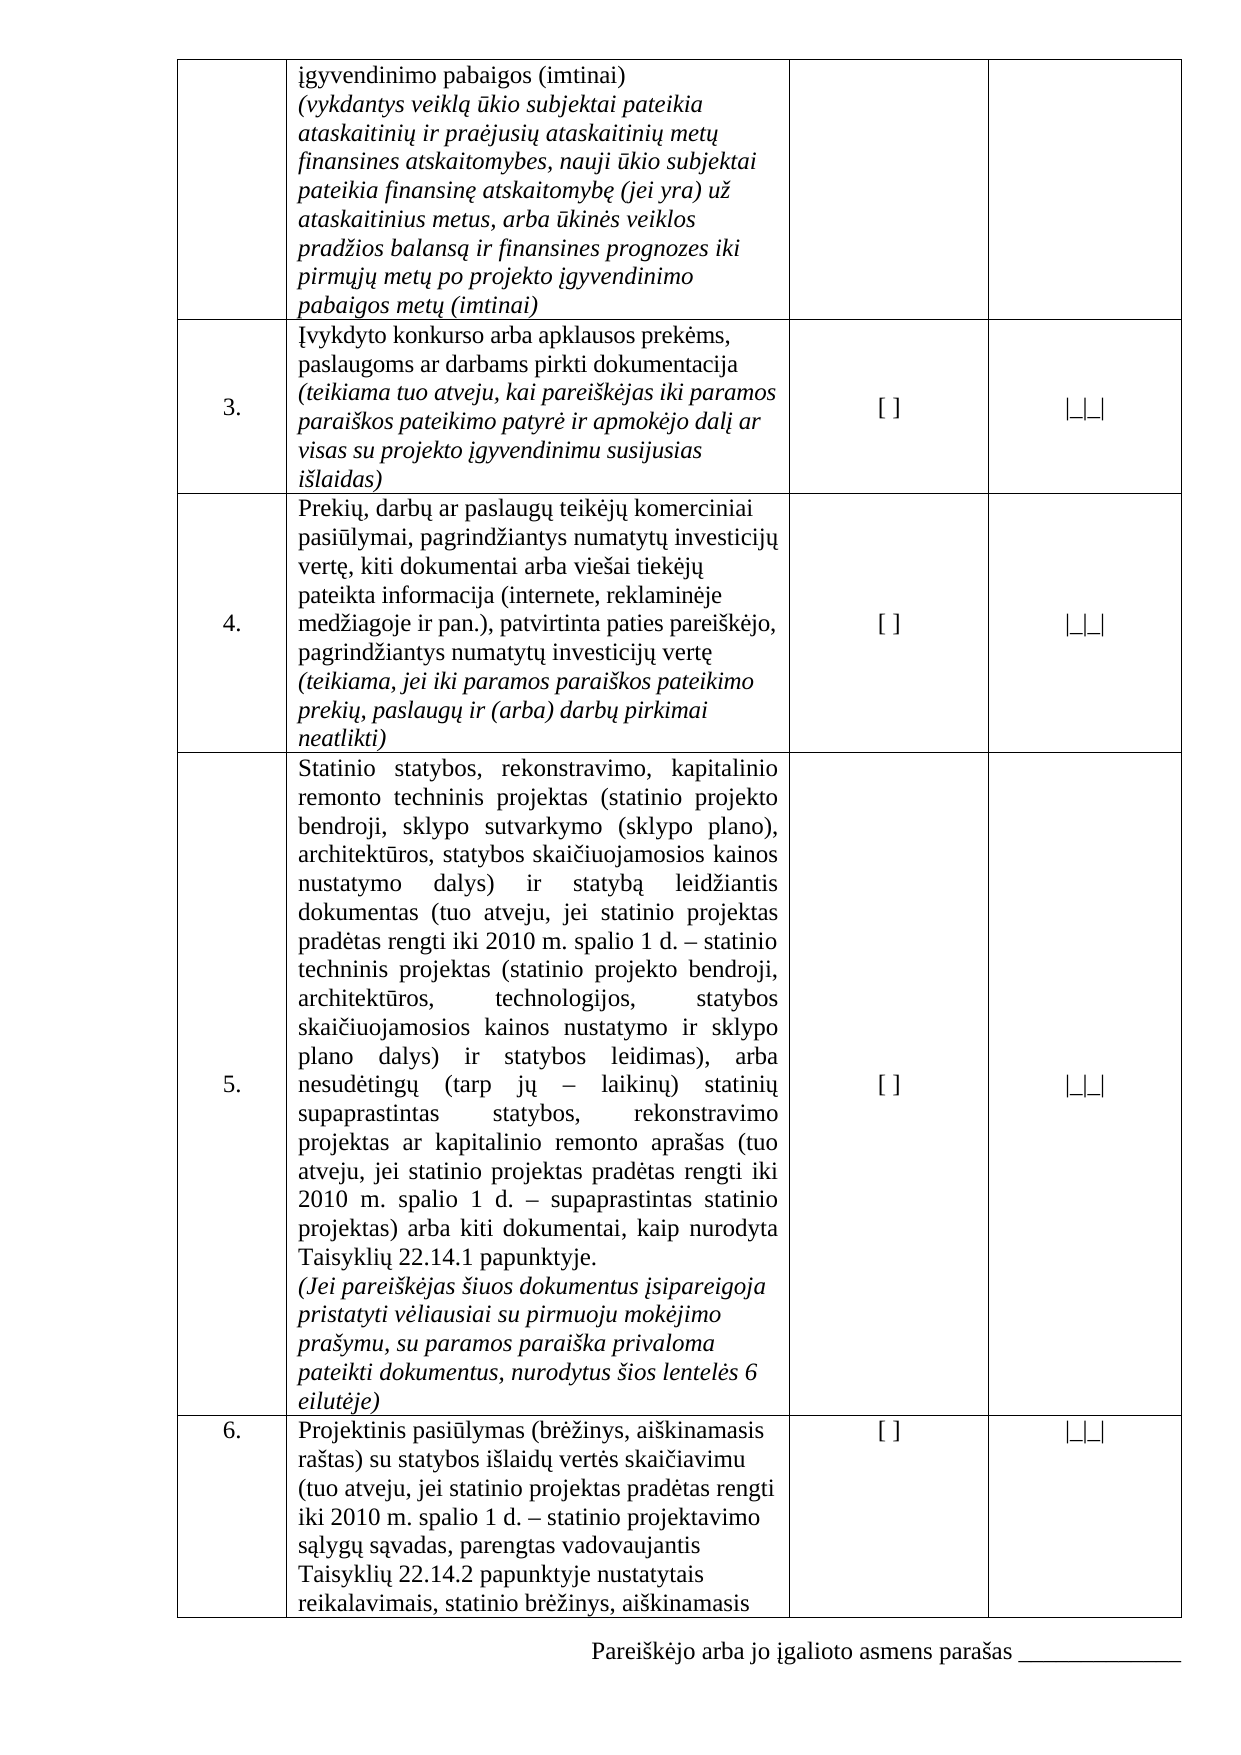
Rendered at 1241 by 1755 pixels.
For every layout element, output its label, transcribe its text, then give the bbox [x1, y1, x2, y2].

table_cell 6. [178, 1416, 286, 1617]
table_cell [790, 60, 988, 319]
table_cell Statinio statybos, rekonstravimo, kapitalinio remonto techninis projektas (statinio projekto bendroji, sklypo sutvarkymo (sklypo plano), architektūros, statybos skaičiuojamosios kainos nustatymo dalys) ir statybą leidžiantis dokumentas (tuo atveju, jei statinio projektas pradėtas rengti iki 2010 m. spalio 1 d. – statinio techninis projektas (statinio projekto bendroji, architektūros, technologijos, statybos skaičiuojamosios kainos nustatymo ir sklypo plano dalys) ir statybos leidimas), arba nesudėtingų (tarp jų – laikinų) statinių supaprastintas statybos, rekonstravimo projektas ar kapitalinio remonto aprašas (tuo atveju, jei statinio projektas pradėtas rengti iki 2010 m. spalio 1 d. – supaprastintas statinio projektas) arba kiti dokumentai, kaip nurodyta Taisyklių 22.14.1 papunktyje. (jei pareiškėjas šiuos dokumentus įsipareigoja pristatyti vėliausiai su pirmuoju mokėjimo prašymu, su paramos paraiška privaloma pateikti dokumentus, nurodytus šios lentelės 6 eilutėje) [287, 753, 789, 1414]
table_cell 4. [178, 494, 286, 752]
table_cell |_|_| [989, 1416, 1181, 1617]
table_cell |_|_| [989, 753, 1181, 1414]
table_cell [ ] [790, 494, 988, 752]
table_cell |_|_| [989, 494, 1181, 752]
table_cell 5. [178, 753, 286, 1414]
table_cell |_|_| [989, 320, 1181, 492]
table_cell įgyvendinimo pabaigos (imtinai) (vykdantys veiklą ūkio subjektai pateikia ataskaitinių ir praėjusių ataskaitinių metų finansines atskaitomybes, nauji ūkio subjektai pateikia finansinę atskaitomybę (jei yra) už ataskaitinius metus, arba ūkinės veiklos pradžios balansą ir finansines prognozes iki pirmųjų metų po projekto įgyvendinimo pabaigos metų (imtinai) [287, 60, 789, 319]
table_cell 3. [178, 320, 286, 492]
table_cell [ ] [790, 753, 988, 1414]
table_cell Prekių, darbų ar paslaugų teikėjų komerciniai pasiūlymai, pagrindžiantys numatytų investicijų vertę, kiti dokumentai arba viešai tiekėjų pateikta informacija (internete, reklaminėje medžiagoje ir pan.), patvirtinta paties pareiškėjo, pagrindžiantys numatytų investicijų vertę (teikiama, jei iki paramos paraiškos pateikimo prekių, paslaugų ir (arba) darbų pirkimai neatlikti) [287, 494, 789, 752]
table_cell [ ] [790, 320, 988, 492]
table_cell [178, 60, 286, 319]
table_cell Projektinis pasiūlymas (brėžinys, aiškinamasis raštas) su statybos išlaidų vertės skaičiavimu (tuo atveju, jei statinio projektas pradėtas rengti iki 2010 m. spalio 1 d. – statinio projektavimo sąlygų sąvadas, parengtas vadovaujantis Taisyklių 22.14.2 papunktyje nustatytais reikalavimais, statinio brėžinys, aiškinamasis [287, 1416, 789, 1617]
table_cell [989, 60, 1181, 319]
table_cell [ ] [790, 1416, 988, 1617]
table_cell Įvykdyto konkurso arba apklausos prekėms, paslaugoms ar darbams pirkti dokumentacija (teikiama tuo atveju, kai pareiškėjas iki paramos paraiškos pateikimo patyrė ir apmokėjo dalį ar visas su projekto įgyvendinimu susijusias išlaidas) [287, 320, 789, 492]
